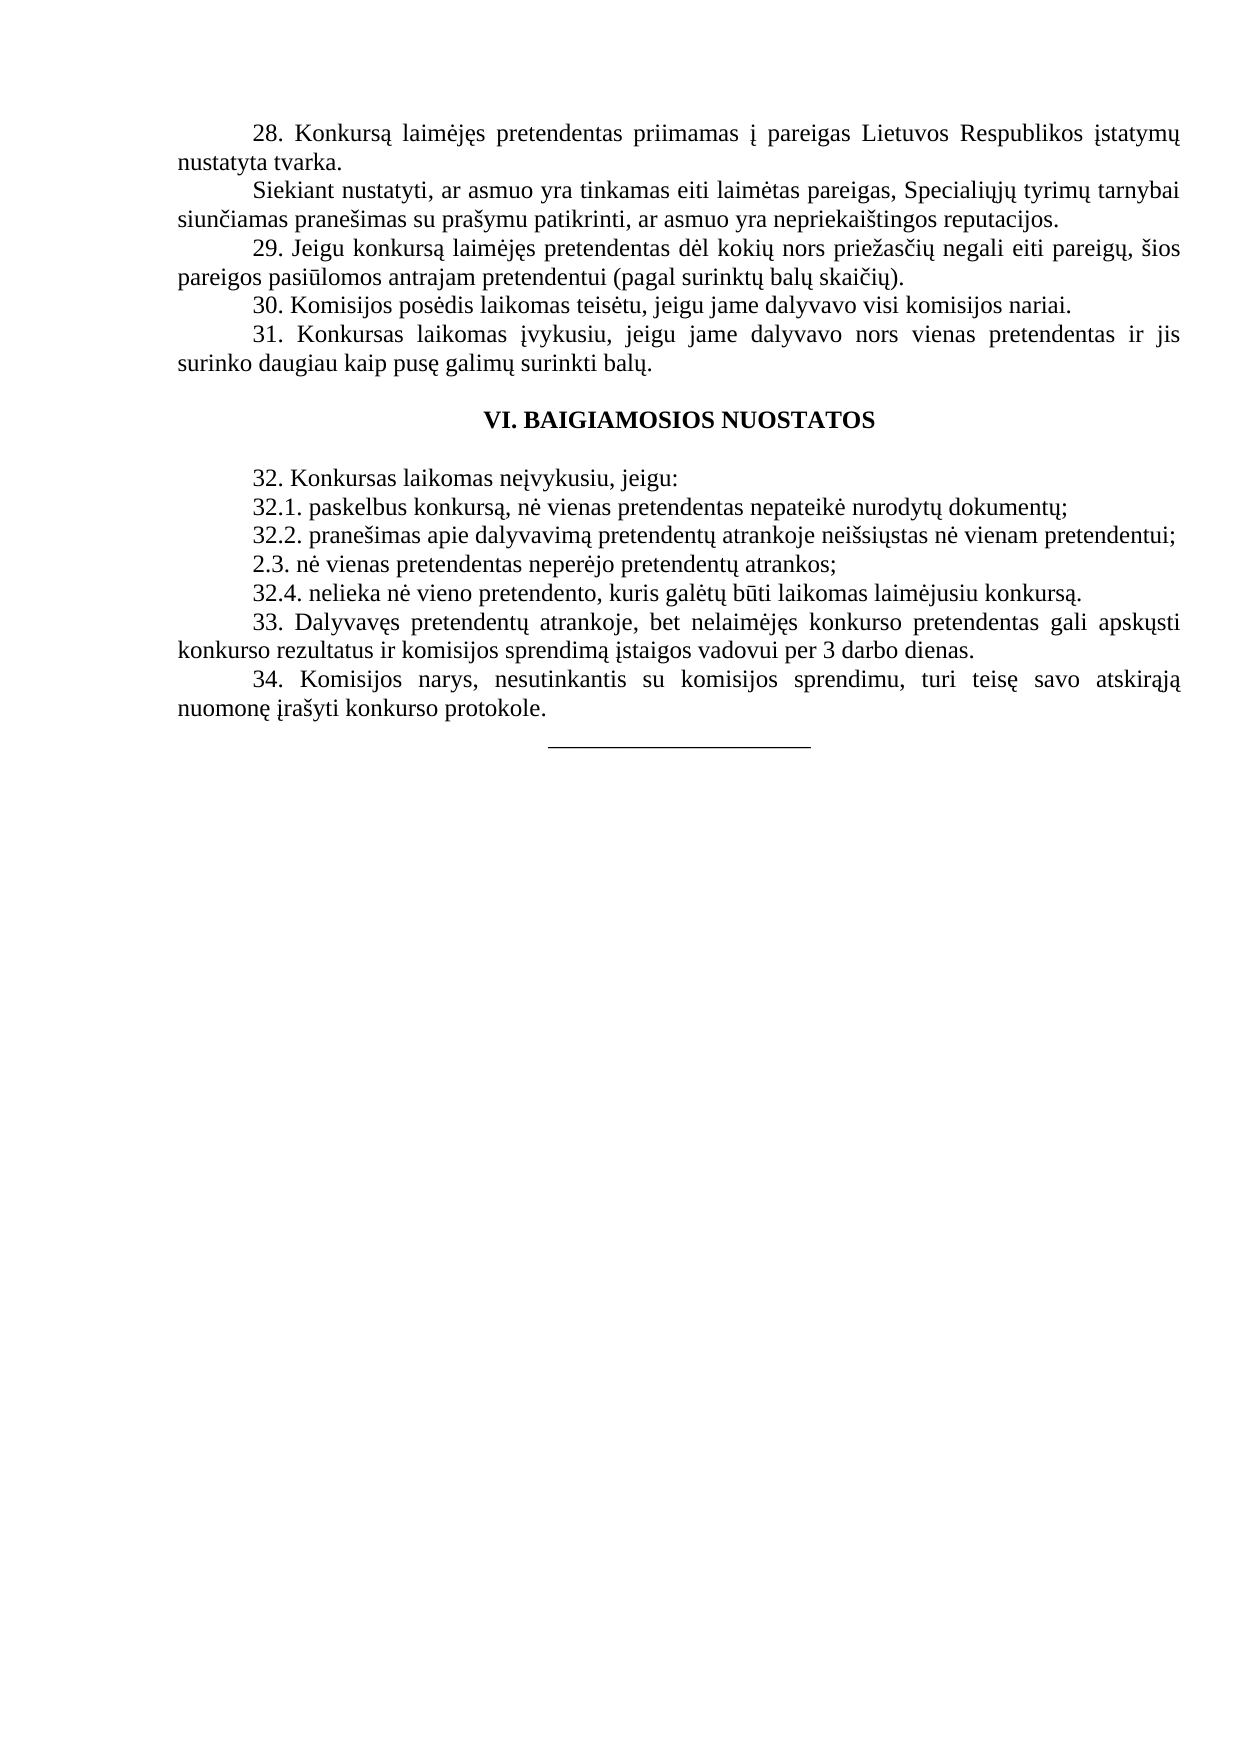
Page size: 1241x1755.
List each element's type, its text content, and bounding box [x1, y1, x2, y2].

text 32.1. paskelbus konkursą, nė vienas pretendentas nepateikė nurodytų dokumentų; [177, 492, 1181, 521]
text Siekiant nustatyti, ar asmuo yra tinkamas eiti laimėtas pareigas, Specialiųjų tyrimų tarnybai siunčiamas pranešimas su prašymu patikrinti, ar asmuo yra nepriekaištingos reputacijos. [177, 176, 1181, 233]
text 32.2. pranešimas apie dalyvavimą pretendentų atrankoje neišsiųstas nė vienam pretendentui; [177, 521, 1181, 549]
text 32.4. nelieka nė vieno pretendento, kuris galėtų būti laikomas laimėjusiu konkursą. [177, 578, 1181, 607]
text VI. BAIGIAMOSIOS NUOSTATOS [177, 406, 1181, 434]
text 31. Konkursas laikomas įvykusiu, jeigu jame dalyvavo nors vienas pretendentas ir jis surinko daugiau kaip pusę galimų surinkti balų. [177, 319, 1181, 377]
text 2.3. nė vienas pretendentas neperėjo pretendentų atrankos; [177, 549, 1181, 578]
text 34. Komisijos narys, nesutinkantis su komisijos sprendimu, turi teisę savo atskirąją nuomonę įrašyti konkurso protokole. [177, 664, 1181, 722]
text 30. Komisijos posėdis laikomas teisėtu, jeigu jame dalyvavo visi komisijos nariai. [177, 291, 1181, 319]
text 29. Jeigu konkursą laimėjęs pretendentas dėl kokių nors priežasčių negali eiti pareigų, šios pareigos pasiūlomos antrajam pretendentui (pagal surinktų balų skaičių). [177, 233, 1181, 291]
text 33. Dalyvavęs pretendentų atrankoje, bet nelaimėjęs konkurso pretendentas gali apskųsti konkurso rezultatus ir komisijos sprendimą įstaigos vadovui per 3 darbo dienas. [177, 607, 1181, 664]
text _____________________ [177, 722, 1181, 751]
text 28. Konkursą laimėjęs pretendentas priimamas į pareigas Lietuvos Respublikos įstatymų nustatyta tvarka. [177, 118, 1181, 176]
text 32. Konkursas laikomas neįvykusiu, jeigu: [177, 463, 1181, 492]
